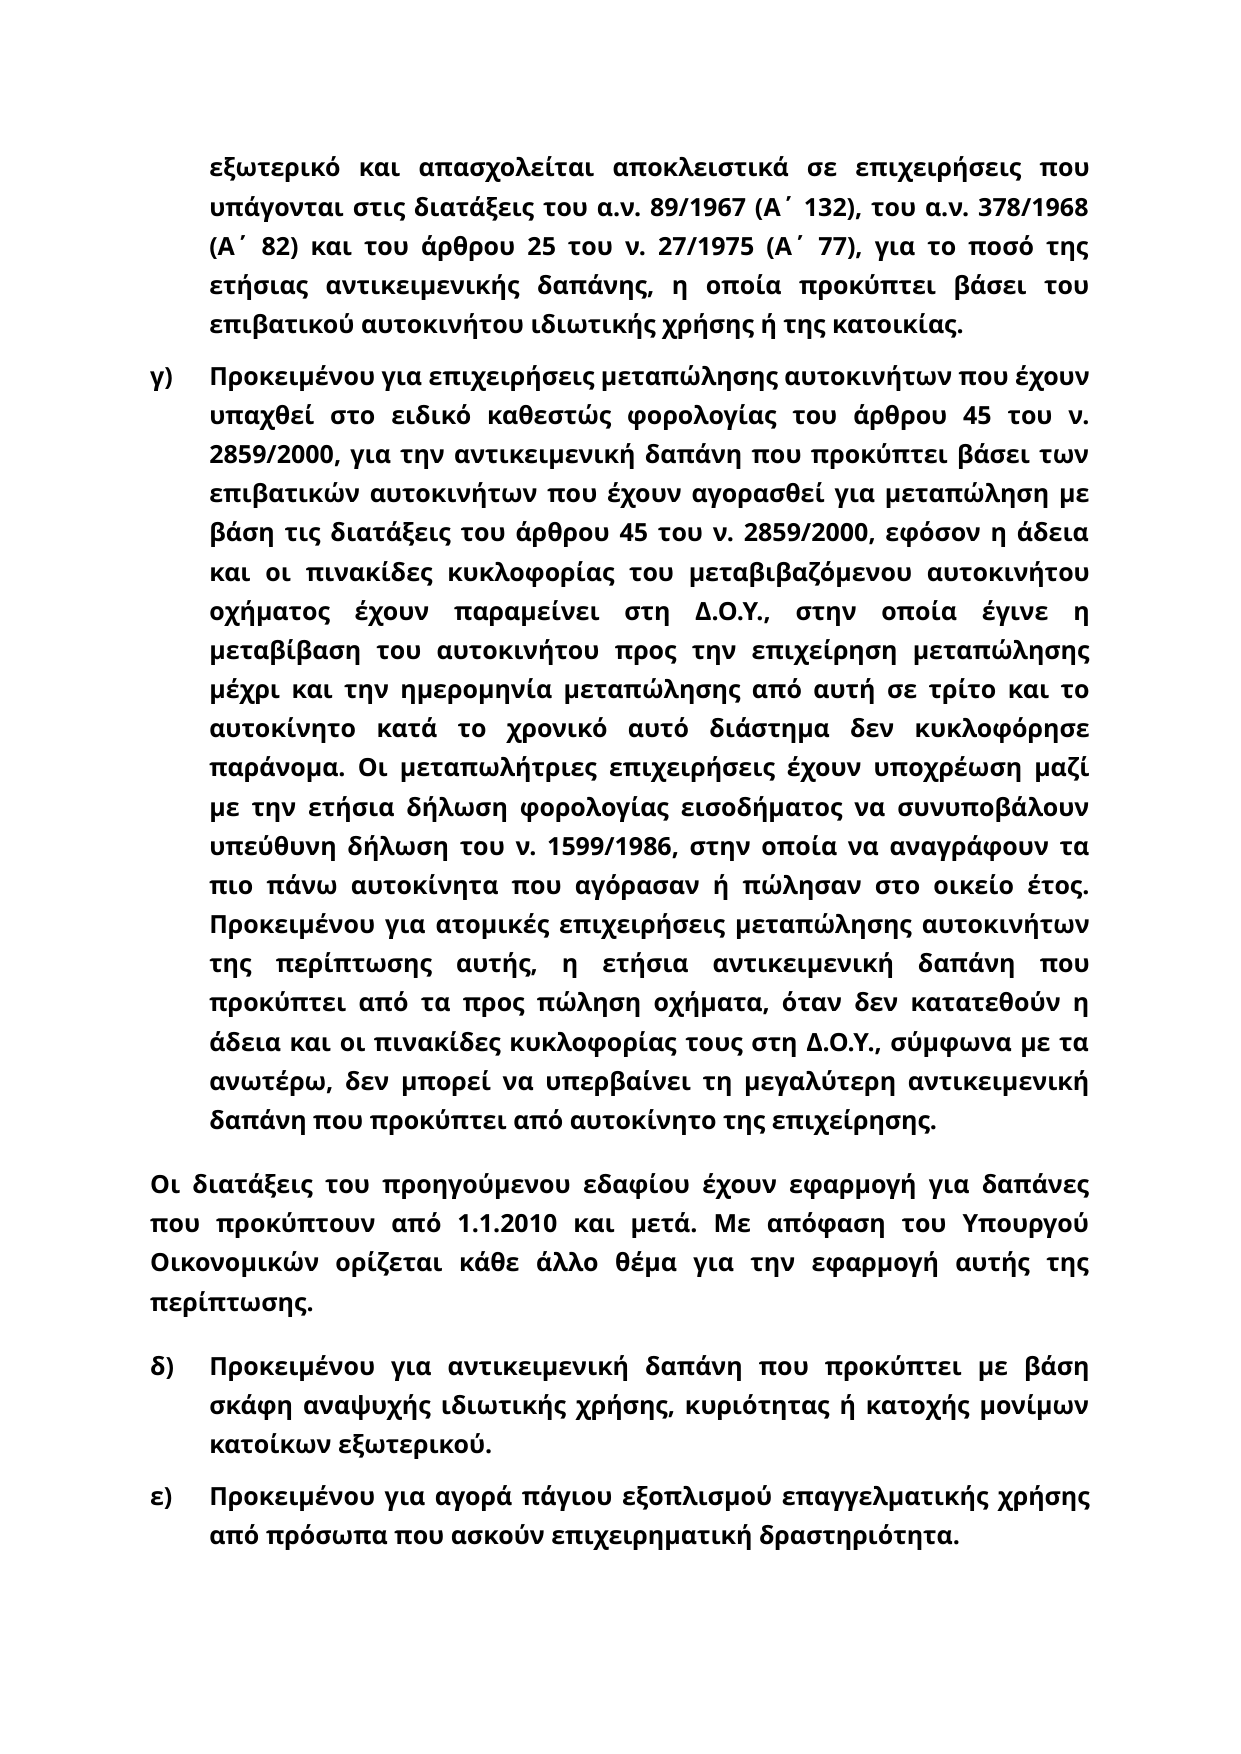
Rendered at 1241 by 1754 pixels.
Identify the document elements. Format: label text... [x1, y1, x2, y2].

list εξωτερικό και απασχολείται αποκλειστικά σε επιχειρήσεις που υπάγονται στις διατάξεις του α.ν. 89/1967 (Α΄ 132), του α.ν. 378/1968 (Α΄ 82) και του άρθρου 25 του ν. 27/1975 (Α΄ 77), για το ποσό της ετήσιας αντικειμενικής δαπάνης, η οποία προκύπτει βάσει του επιβατικού αυτοκινήτου ιδιωτικής χρήσης ή της κατοικίας. [150, 150, 1090, 341]
list ε) Προκειμένου για αγορά πάγιου εξοπλισμού επαγγελματικής χρήσης από πρόσωπα που ασκούν επιχειρηματική δραστηριότητα. [150, 1478, 1090, 1552]
list δ) Προκειμένου για αντικειμενική δαπάνη που προκύπτει με βάση σκάφη αναψυχής ιδιωτικής χρήσης, κυριότητας ή κατοχής μονίμων κατοίκων εξωτερικού. [150, 1348, 1090, 1461]
text Οι διατάξεις του προηγούμενου εδαφίου έχουν εφαρμογή για δαπάνες που προκύπτουν από 1.1.2010 και μετά. Με απόφαση του Υπουργού Οικονομικών ορίζεται κάθε άλλο θέμα για την εφαρμογή αυτής της περίπτωσης. [150, 1167, 1090, 1318]
list γ) Προκειμένου για επιχειρήσεις μεταπώλησης αυτοκινήτων που έχουν υπαχθεί στο ειδικό καθεστώς φορολογίας του άρθρου 45 του ν. 2859/2000, για την αντικειμενική δαπάνη που προκύπτει βάσει των επιβατικών αυτοκινήτων που έχουν αγορασθεί για μεταπώληση με βάση τις διατάξεις του άρθρου 45 του ν. 2859/2000, εφόσον η άδεια και οι πινακίδες κυκλοφορίας του μεταβιβαζόμενου αυτοκινήτου οχήματος έχουν παραμείνει στη Δ.Ο.Υ., στην οποία έγινε η μεταβίβαση του αυτοκινήτου προς την επιχείρηση μεταπώλησης μέχρι και την ημερομηνία μεταπώλησης από αυτή σε τρίτο και το αυτοκίνητο κατά το χρονικό αυτό διάστημα δεν κυκλοφόρησε παράνομα. Οι μεταπωλήτριες επιχειρήσεις έχουν υποχρέωση μαζί με την ετήσια δήλωση φορολογίας εισοδήματος να συνυποβάλουν υπεύθυνη δήλωση του ν. 1599/1986, στην οποία να αναγράφουν τα πιο πάνω αυτοκίνητα που αγόρασαν ή πώλησαν στο οικείο έτος. Προκειμένου για ατομικές επιχειρήσεις μεταπώλησης αυτοκινήτων της περίπτωσης αυτής, η ετήσια αντικειμενική δαπάνη που προκύπτει από τα προς πώληση οχήματα, όταν δεν κατατεθούν η άδεια και οι πινακίδες κυκλοφορίας τους στη Δ.Ο.Υ., σύμφωνα με τα ανωτέρω, δεν μπορεί να υπερβαίνει τη μεγαλύτερη αντικειμενική δαπάνη που προκύπτει από αυτοκίνητο της επιχείρησης. [150, 358, 1090, 1137]
